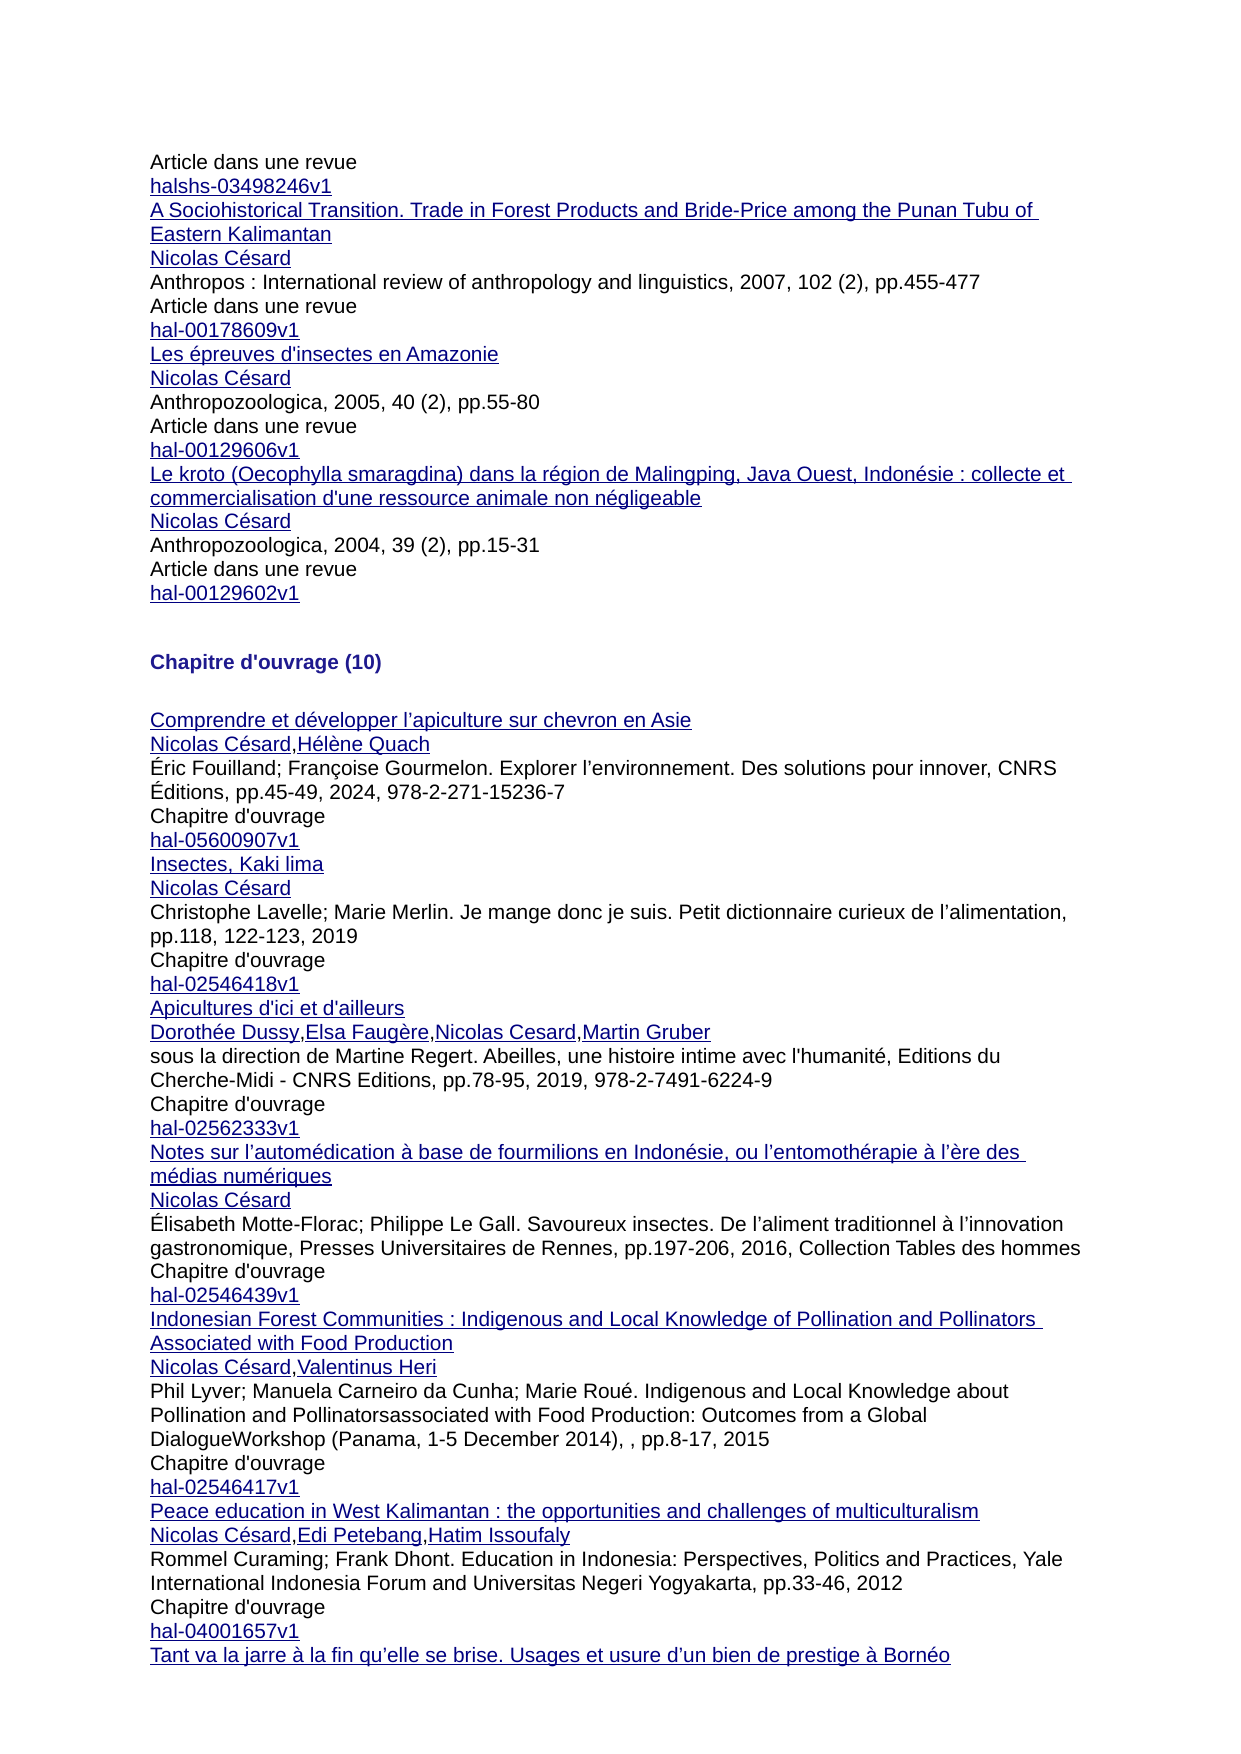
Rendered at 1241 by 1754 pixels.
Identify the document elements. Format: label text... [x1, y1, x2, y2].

table_header Comprendre et développer l’apiculture sur chevron en Asie Nicolas Césard,Hélène Quach Éric Fouilland; Françoise Gourmelon. Explorer l’environnement. Des solutions pour innover, CNRS Éditions, pp.45-49, 2024, 978-2-271-15236-7 Chapitre d'ouvrage hal-05600907v1 [150, 708, 1090, 852]
table_cell Insectes, Kaki lima Nicolas Césard Christophe Lavelle; Marie Merlin. Je mange donc je suis. Petit dictionnaire curieux de l’alimentation, pp.118, 122-123, 2019 Chapitre d'ouvrage hal-02546418v1 [150, 852, 1090, 996]
table_cell Le kroto (Oecophylla smaragdina) dans la région de Malingping, Java Ouest, Indonésie : collecte et commercialisation d'une ressource animale non négligeable Nicolas Césard Anthropozoologica, 2004, 39 (2), pp.15-31 Article dans une revue hal-00129602v1 [150, 461, 1090, 605]
table_cell Article dans une revue halshs-03498246v1 [150, 150, 1090, 198]
table_cell Les épreuves d'insectes en Amazonie Nicolas Césard Anthropozoologica, 2005, 40 (2), pp.55-80 Article dans une revue hal-00129606v1 [150, 342, 1090, 461]
table_cell Tant va la jarre à la fin qu’elle se brise. Usages et usure d’un bien de prestige à Bornéo [150, 1643, 1090, 1667]
table_cell Notes sur l’automédication à base de fourmilions en Indonésie, ou l’entomothérapie à l’ère des médias numériques Nicolas Césard Élisabeth Motte-Florac; Philippe Le Gall. Savoureux insectes. De l’aliment traditionnel à l’innovation gastronomique, Presses Universitaires de Rennes, pp.197-206, 2016, Collection Tables des hommes Chapitre d'ouvrage hal-02546439v1 [150, 1140, 1090, 1307]
table_cell Indonesian Forest Communities : Indigenous and Local Knowledge of Pollination and Pollinators Associated with Food Production Nicolas Césard,Valentinus Heri Phil Lyver; Manuela Carneiro da Cunha; Marie Roué. Indigenous and Local Knowledge about Pollination and Pollinatorsassociated with Food Production: Outcomes from a Global DialogueWorkshop (Panama, 1-5 December 2014), , pp.8-17, 2015 Chapitre d'ouvrage hal-02546417v1 [150, 1307, 1090, 1499]
table_cell Apicultures d'ici et d'ailleurs Dorothée Dussy,Elsa Faugère,Nicolas Cesard,Martin Gruber sous la direction de Martine Regert. Abeilles, une histoire intime avec l'humanité, Editions du Cherche-Midi - CNRS Editions, pp.78-95, 2019, 978-2-7491-6224-9 Chapitre d'ouvrage hal-02562333v1 [150, 996, 1090, 1139]
subtitle Chapitre d'ouvrage (10) [150, 650, 1090, 674]
table_cell A Sociohistorical Transition. Trade in Forest Products and Bride-Price among the Punan Tubu of Eastern Kalimantan Nicolas Césard Anthropos : International review of anthropology and linguistics, 2007, 102 (2), pp.455-477 Article dans une revue hal-00178609v1 [150, 198, 1090, 342]
table_cell Peace education in West Kalimantan : the opportunities and challenges of multiculturalism Nicolas Césard,Edi Petebang,Hatim Issoufaly Rommel Curaming; Frank Dhont. Education in Indonesia: Perspectives, Politics and Practices, Yale International Indonesia Forum and Universitas Negeri Yogyakarta, pp.33-46, 2012 Chapitre d'ouvrage hal-04001657v1 [150, 1499, 1090, 1643]
